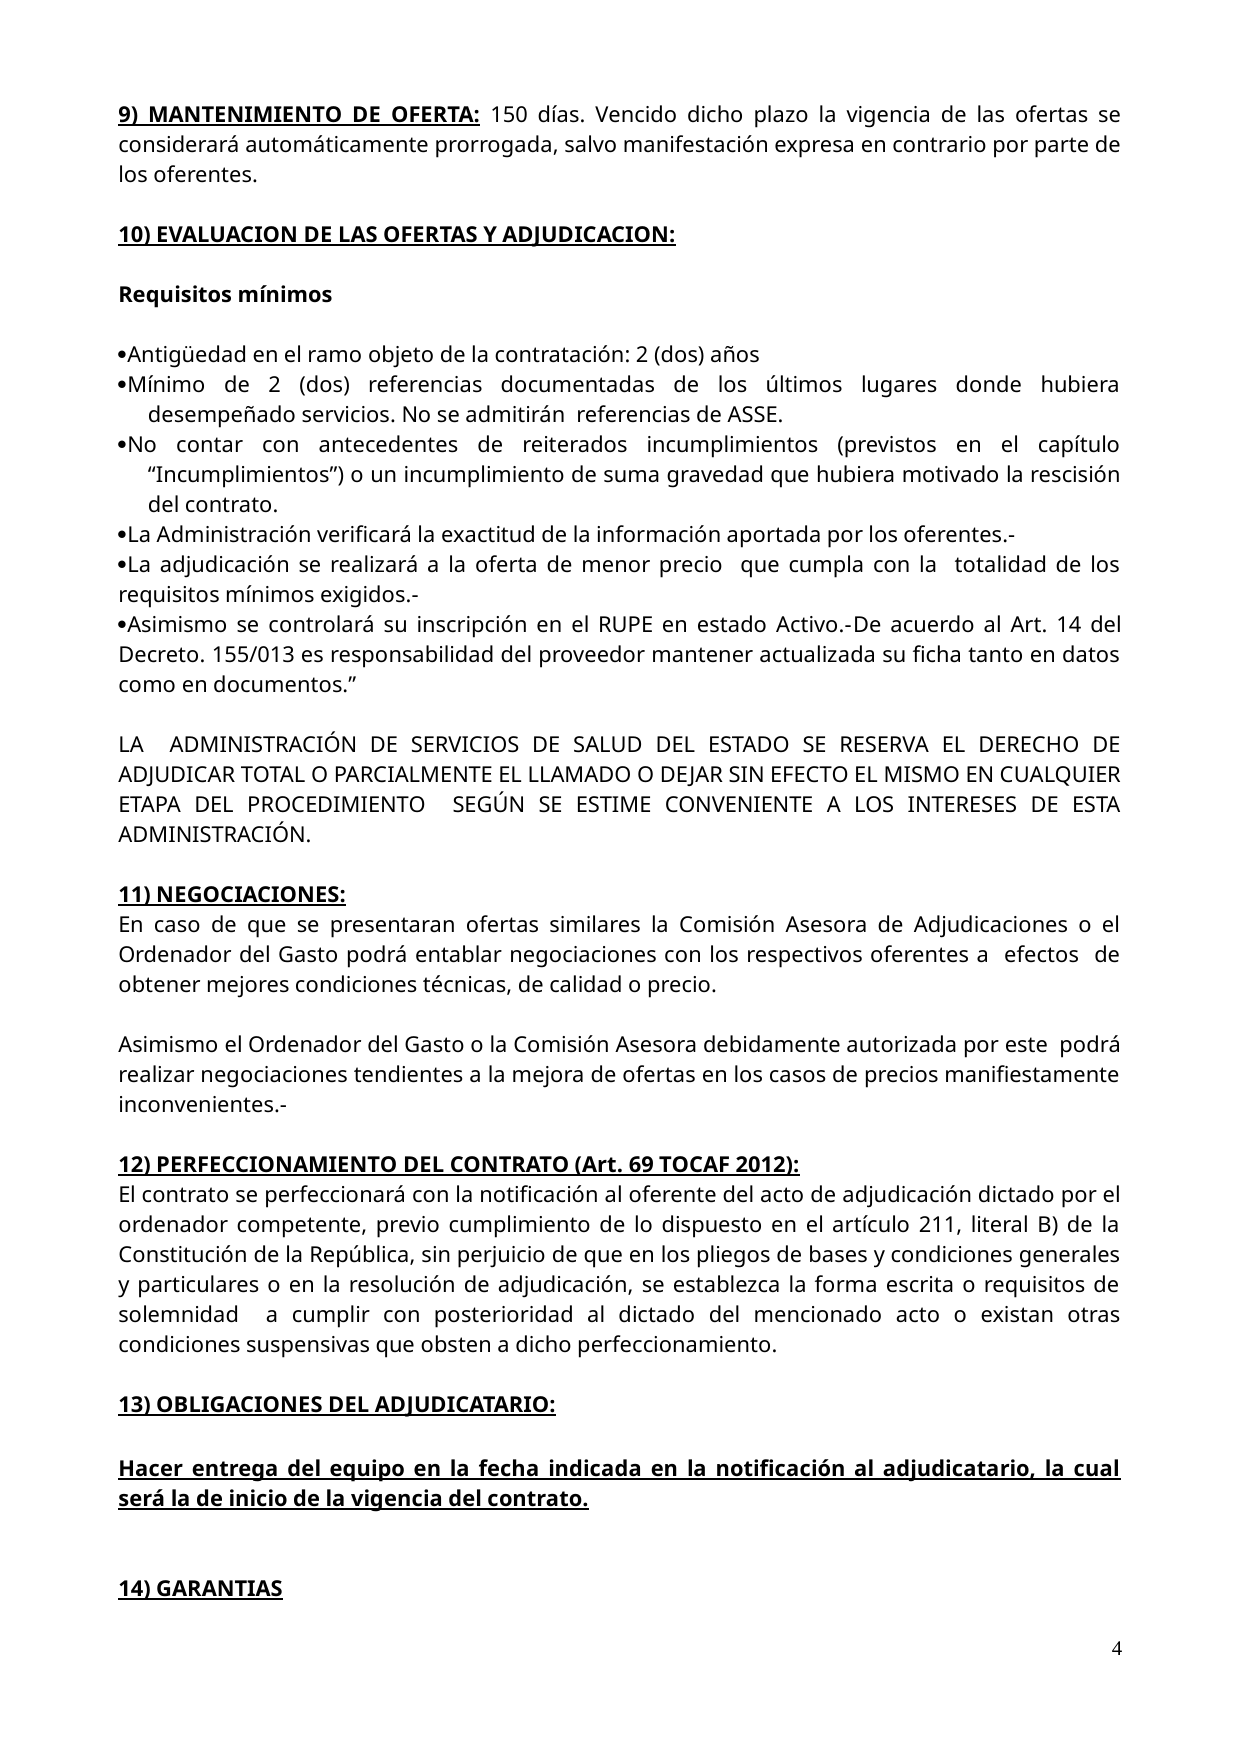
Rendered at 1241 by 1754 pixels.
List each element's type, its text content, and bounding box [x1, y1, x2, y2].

text Requisitos mínimos [118, 279, 1122, 309]
text En caso de que se presentaran ofertas similares la Comisión Asesora de Adjudicaciones o el Ordenador del Gasto podrá entablar negociaciones con los respectivos oferentes a efectos de obtener mejores condiciones técnicas, de calidad o precio. [118, 909, 1122, 999]
text Hacer entrega del equipo en la fecha indicada en la notificación al adjudicatario, la cual será la de inicio de la vigencia del contrato. [118, 1453, 1122, 1513]
list Asimismo se controlará su inscripción en el RUPE en estado Activo.-De acuerdo al Art. 14 del Decreto. 155/013 es responsabilidad del proveedor mantener actualizada su ficha tanto en datos como en documentos.” [118, 609, 1122, 699]
list Mínimo de 2 (dos) referencias documentadas de los últimos lugares donde hubiera desempeñado servicios. No se admitirán referencias de ASSE. [118, 369, 1122, 429]
list La adjudicación se realizará a la oferta de menor precio que cumpla con la totalidad de los requisitos mínimos exigidos.- [118, 549, 1122, 609]
text Asimismo el Ordenador del Gasto o la Comisión Asesora debidamente autorizada por este podrá realizar negociaciones tendientes a la mejora de ofertas en los casos de precios manifiestamente inconvenientes.- [118, 1029, 1122, 1119]
text 10) EVALUACION DE LAS OFERTAS Y ADJUDICACION: [118, 219, 1122, 249]
text El contrato se perfeccionará con la notificación al oferente del acto de adjudicación dictado por el ordenador competente, previo cumplimiento de lo dispuesto en el artículo 211, literal B) de la Constitución de la República, sin perjuicio de que en los pliegos de bases y condiciones generales y particulares o en la resolución de adjudicación, se establezca la forma escrita o requisitos de solemnidad a cumplir con posterioridad al dictado del mencionado acto o existan otras condiciones suspensivas que obsten a dicho perfeccionamiento. [118, 1179, 1122, 1359]
list No contar con antecedentes de reiterados incumplimientos (previstos en el capítulo “Incumplimientos”) o un incumplimiento de suma gravedad que hubiera motivado la rescisión del contrato. [118, 429, 1122, 519]
text 11) NEGOCIACIONES: [118, 879, 1122, 909]
text la administración de servicios de salud del estado se reserva el derecho de adjudicar total o parcialmente el llamado o dejar sin efecto el mismo en cualquier etapa del procedimiento según se estime conveniente a los intereses de esta administración. [118, 729, 1122, 849]
list La Administración verificará la exactitud de la información aportada por los oferentes.- [118, 519, 1122, 549]
text 14) GARANTIAS [118, 1573, 1122, 1603]
text 9) MANTENIMIENTO DE OFERTA: 150 días. Vencido dicho plazo la vigencia de las ofertas se considerará automáticamente prorrogada, salvo manifestación expresa en contrario por parte de los oferentes. [118, 99, 1122, 189]
text 12) PERFECCIONAMIENTO DEL CONTRATO (Art. 69 TOCAF 2012): [118, 1149, 1122, 1179]
text 13) OBLIGACIONES DEL ADJUDICATARIO: [118, 1389, 1122, 1419]
list Antigüedad en el ramo objeto de la contratación: 2 (dos) años [118, 339, 1122, 369]
